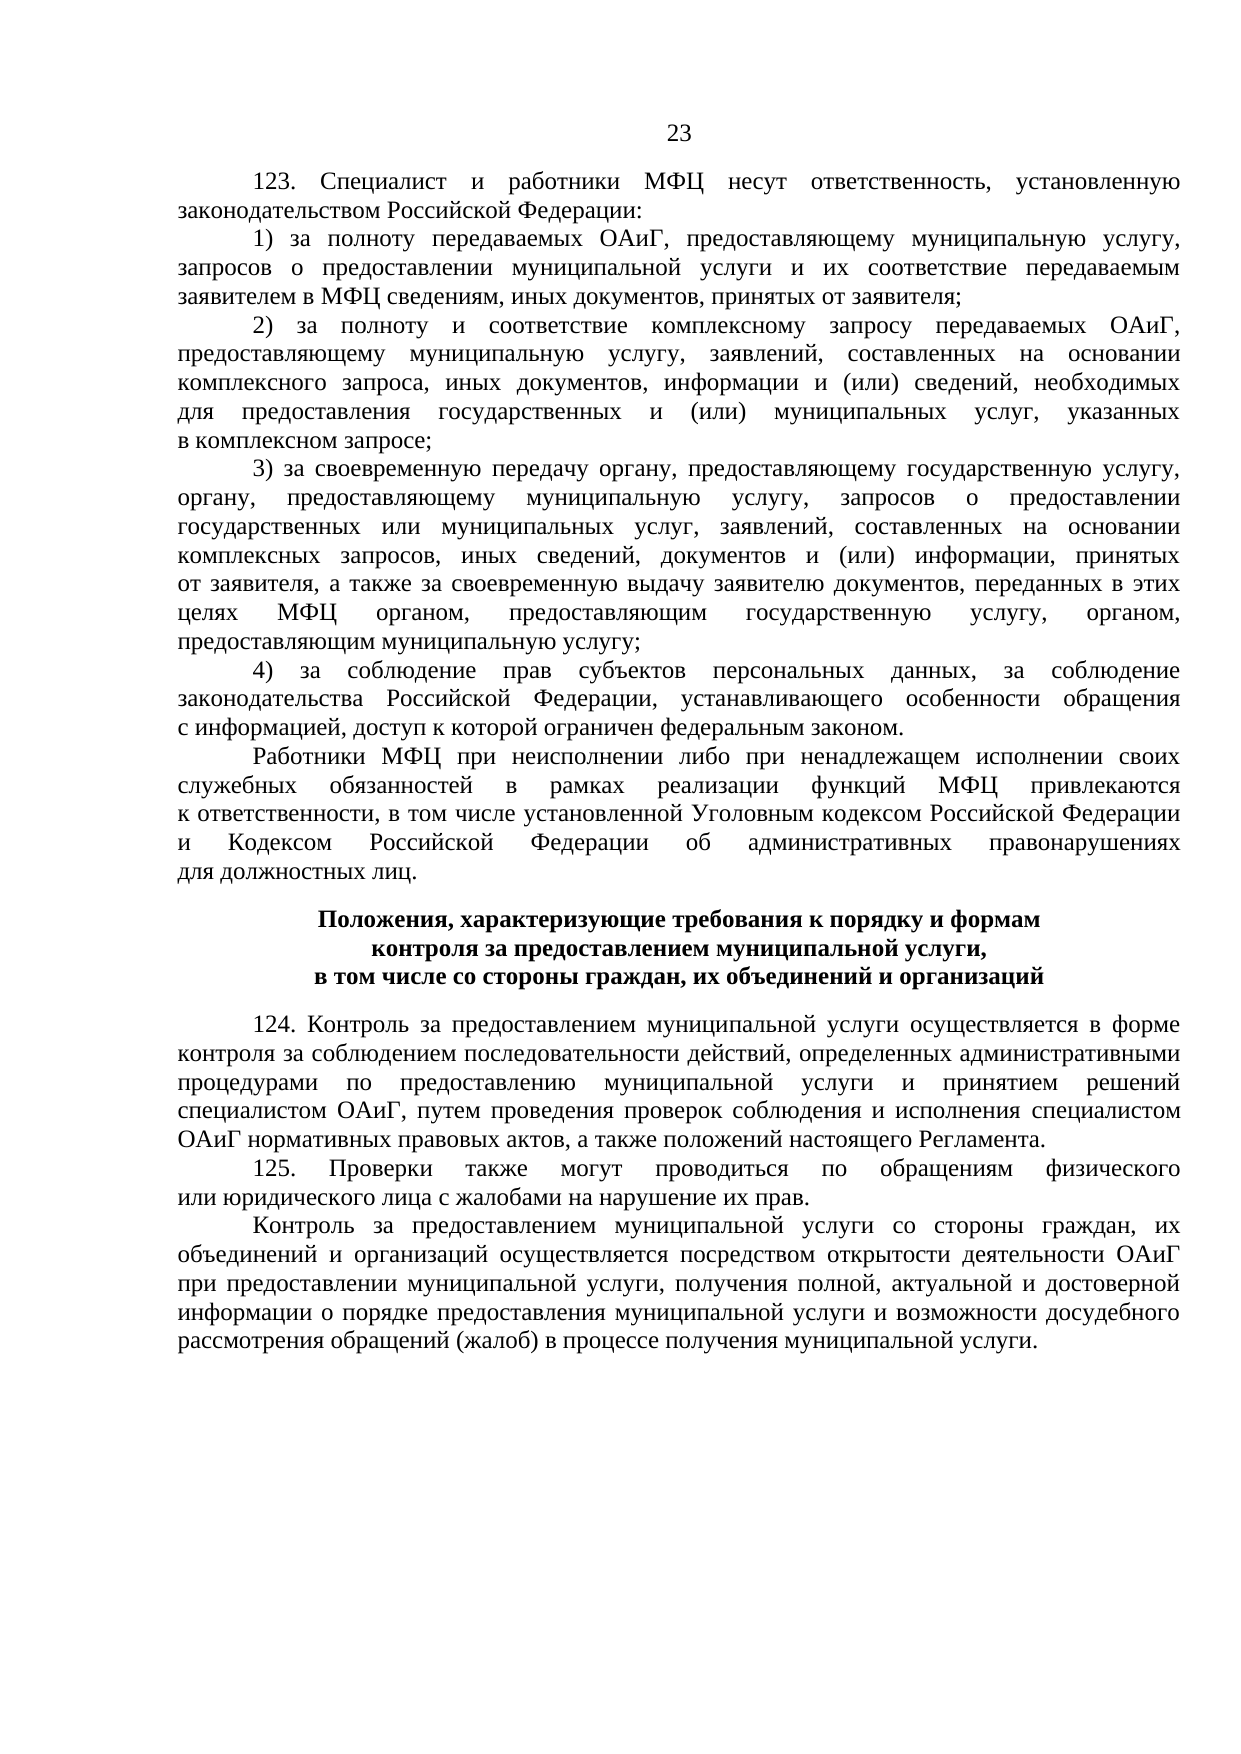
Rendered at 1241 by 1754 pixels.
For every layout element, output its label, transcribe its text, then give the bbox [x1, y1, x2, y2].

text 1) за полноту передаваемых ОАиГ, предоставляющему муниципальную услугу, запросов о предоставлении муниципальной услуги и их соответствие передаваемым заявителем в МФЦ сведениям, иных документов, принятых от заявителя; [177, 223, 1181, 310]
text 125. Проверки также могут проводиться по обращениям физического или юридического лица с жалобами на нарушение их прав. [177, 1153, 1181, 1211]
text 2) за полноту и соответствие комплексному запросу передаваемых ОАиГ, предоставляющему муниципальную услугу, заявлений, составленных на основании комплексного запроса, иных документов, информации и (или) сведений, необходимых для предоставления государственных и (или) муниципальных услуг, указанных в комплексном запросе; [177, 310, 1181, 453]
text Работники МФЦ при неисполнении либо при ненадлежащем исполнении своих служебных обязанностей в рамках реализации функций МФЦ привлекаются к ответственности, в том числе установленной Уголовным кодексом Российской Федерации и Кодексом Российской Федерации об административных правонарушениях для должностных лиц. [177, 741, 1181, 885]
text контроля за предоставлением муниципальной услуги, [177, 933, 1181, 961]
text Контроль за предоставлением муниципальной услуги со стороны граждан, их объединений и организаций осуществляется посредством открытости деятельности ОАиГ при предоставлении муниципальной услуги, получения полной, актуальной и достоверной информации о порядке предоставления муниципальной услуги и возможности досудебного рассмотрения обращений (жалоб) в процессе получения муниципальной услуги. [177, 1211, 1181, 1354]
text 3) за своевременную передачу органу, предоставляющему государственную услугу, органу, предоставляющему муниципальную услугу, запросов о предоставлении государственных или муниципальных услуг, заявлений, составленных на основании комплексных запросов, иных сведений, документов и (или) информации, принятых от заявителя, а также за своевременную выдачу заявителю документов, переданных в этих целях МФЦ органом, предоставляющим государственную услугу, органом, предоставляющим муниципальную услугу; [177, 453, 1181, 655]
text в том числе со стороны граждан, их объединений и организаций [177, 961, 1181, 990]
text Положения, характеризующие требования к порядку и формам [177, 904, 1181, 933]
text 124. Контроль за предоставлением муниципальной услуги осуществляется в форме контроля за соблюдением последовательности действий, определенных административными процедурами по предоставлению муниципальной услуги и принятием решений специалистом ОАиГ, путем проведения проверок соблюдения и исполнения специалистом ОАиГ нормативных правовых актов, а также положений настоящего Регламента. [177, 1009, 1181, 1153]
text 123. Специалист и работники МФЦ несут ответственность, установленную законодательством Российской Федерации: [177, 166, 1181, 223]
text 4) за соблюдение прав субъектов персональных данных, за соблюдение законодательства Российской Федерации, устанавливающего особенности обращения с информацией, доступ к которой ограничен федеральным законом. [177, 655, 1181, 741]
